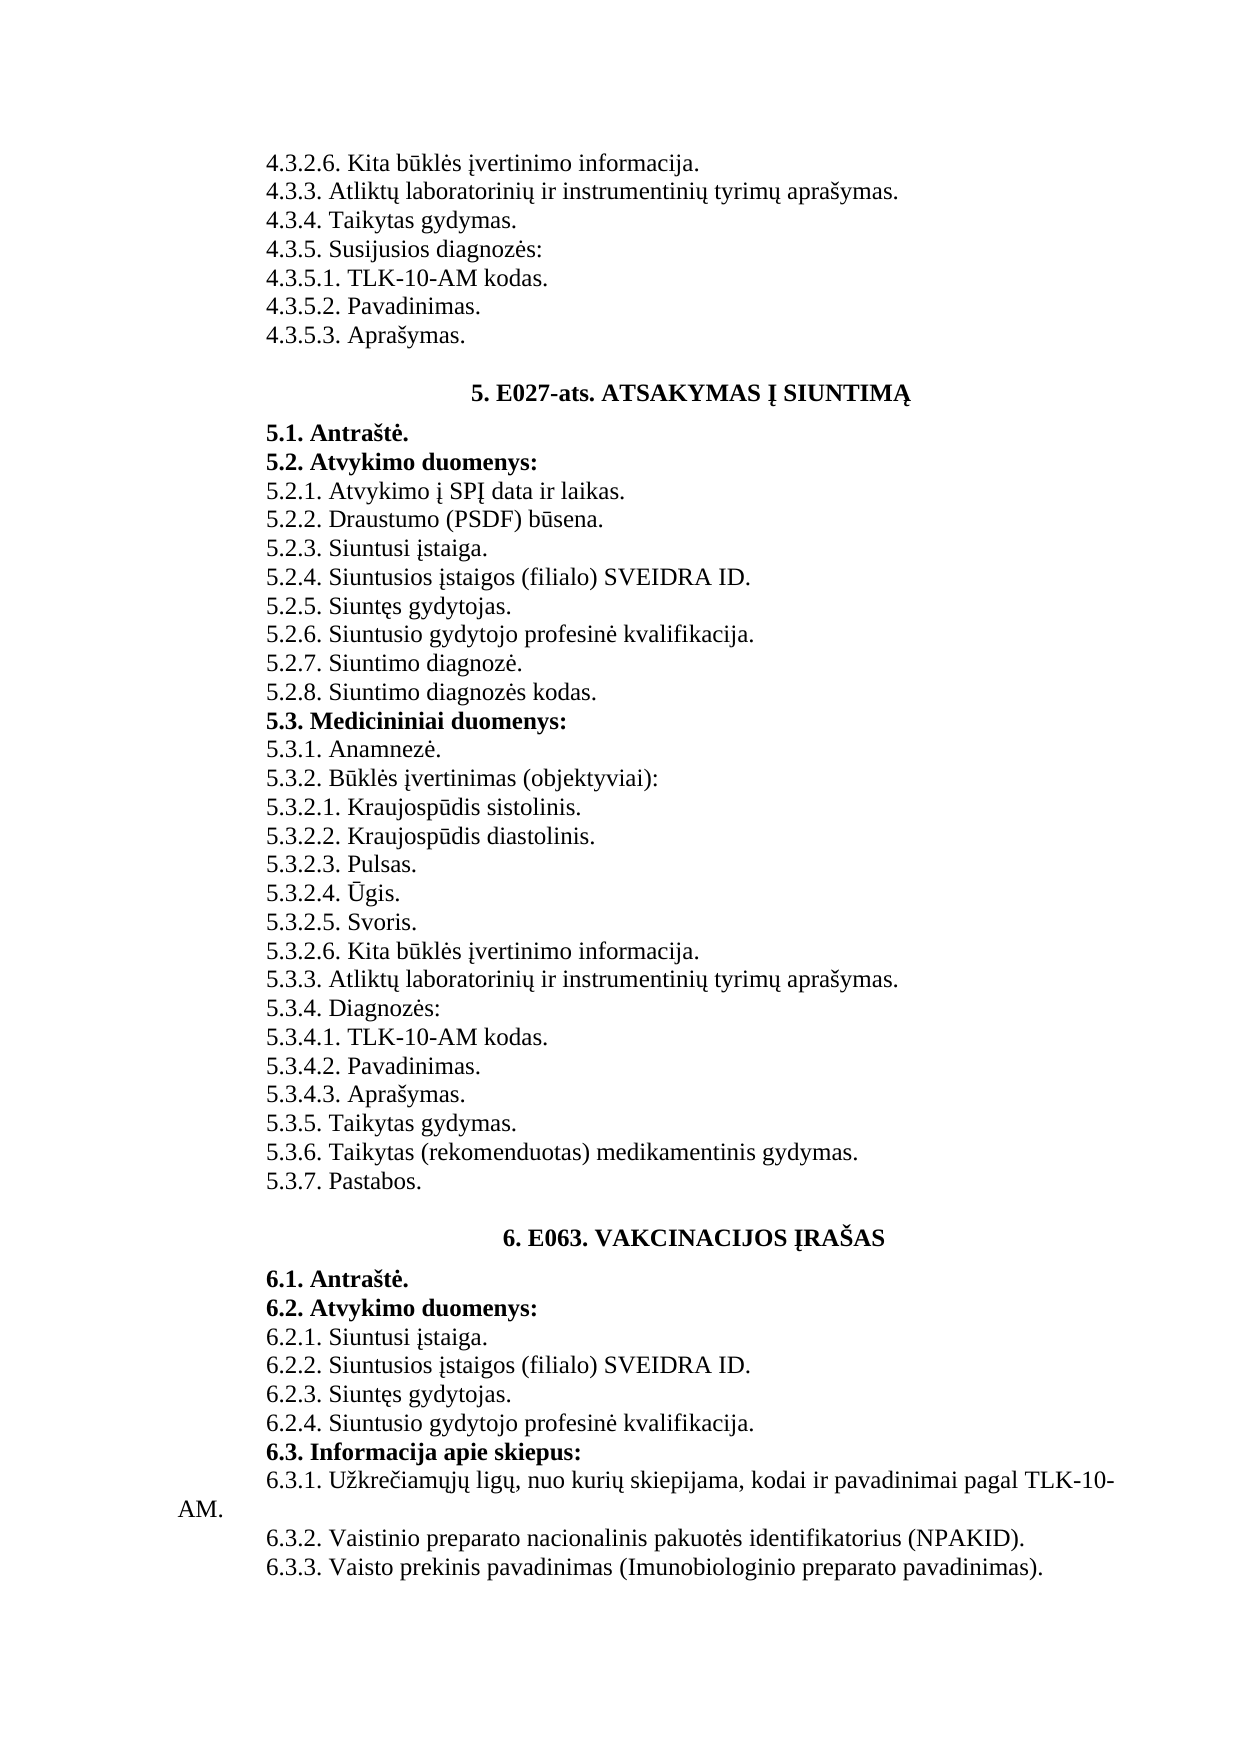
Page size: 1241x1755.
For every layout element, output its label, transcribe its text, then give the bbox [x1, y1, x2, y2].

text 6.2.4. Siuntusio gydytojo profesinė kvalifikacija. [177, 1408, 1122, 1437]
text 4.3.3. Atliktų laboratorinių ir instrumentinių tyrimų aprašymas. [177, 176, 1122, 205]
text 5.3.2.6. Kita būklės įvertinimo informacija. [177, 936, 1122, 964]
text 5.3.5. Taikytas gydymas. [177, 1108, 1122, 1137]
text 5.2.6. Siuntusio gydytojo profesinė kvalifikacija. [177, 619, 1122, 648]
text 4.3.5.1. TLK-10-AM kodas. [177, 263, 1122, 291]
text 5.2.8. Siuntimo diagnozės kodas. [177, 677, 1122, 706]
text 5.2.5. Siuntęs gydytojas. [177, 591, 1122, 619]
text 5.3.2.3. Pulsas. [177, 849, 1122, 878]
text 6.2.3. Siuntęs gydytojas. [177, 1379, 1122, 1408]
text 6.2. Atvykimo duomenys: [177, 1293, 1122, 1322]
text 5.3.2. Būklės įvertinimas (objektyviai): [177, 763, 1122, 792]
text 4.3.2.6. Kita būklės įvertinimo informacija. [177, 148, 1122, 176]
text 6.1. Antraštė. [177, 1264, 1122, 1293]
text 6.2.2. Siuntusios įstaigos (filialo) SVEIDRA ID. [177, 1350, 1122, 1379]
text 6.2.1. Siuntusi įstaiga. [177, 1322, 1122, 1350]
text 4.3.5.2. Pavadinimas. [177, 291, 1122, 320]
text 5.3. Medicininiai duomenys: [177, 706, 1122, 734]
text 5. E027-ats. ATSAKYMAS Į SIUNTIMĄ [177, 378, 1122, 406]
text 5.2.2. Draustumo (PSDF) būsena. [177, 504, 1122, 533]
text 5.3.7. Pastabos. [177, 1166, 1122, 1194]
text 4.3.4. Taikytas gydymas. [177, 205, 1122, 234]
text 6.3.3. Vaisto prekinis pavadinimas (Imunobiologinio preparato pavadinimas). [177, 1552, 1122, 1580]
text 5.3.2.2. Kraujospūdis diastolinis. [177, 821, 1122, 849]
text 5.2.7. Siuntimo diagnozė. [177, 648, 1122, 677]
text 5.3.3. Atliktų laboratorinių ir instrumentinių tyrimų aprašymas. [177, 964, 1122, 993]
text 6. E063. VAKCINACIJOS ĮRAŠAS [177, 1223, 1122, 1252]
text 5.2.4. Siuntusios įstaigos (filialo) SVEIDRA ID. [177, 562, 1122, 591]
text 6.3.2. Vaistinio preparato nacionalinis pakuotės identifikatorius (NPAKID). [177, 1523, 1122, 1552]
text 5.3.4.2. Pavadinimas. [177, 1051, 1122, 1079]
text 5.3.2.5. Svoris. [177, 907, 1122, 936]
text 4.3.5. Susijusios diagnozės: [177, 234, 1122, 263]
text 5.2. Atvykimo duomenys: [177, 447, 1122, 476]
text 5.3.4. Diagnozės: [177, 993, 1122, 1022]
text 5.3.4.1. TLK-10-AM kodas. [177, 1022, 1122, 1051]
text 5.2.1. Atvykimo į SPĮ data ir laikas. [177, 476, 1122, 504]
text 6.3. Informacija apie skiepus: [177, 1437, 1122, 1465]
text 5.3.2.1. Kraujospūdis sistolinis. [177, 792, 1122, 821]
text 5.1. Antraštė. [177, 418, 1122, 447]
text 5.3.4.3. Aprašymas. [177, 1079, 1122, 1108]
text 5.3.2.4. Ūgis. [177, 878, 1122, 907]
text 5.3.1. Anamnezė. [177, 734, 1122, 763]
text 5.2.3. Siuntusi įstaiga. [177, 533, 1122, 562]
text 4.3.5.3. Aprašymas. [177, 320, 1122, 349]
text 6.3.1. Užkrečiamųjų ligų, nuo kurių skiepijama, kodai ir pavadinimai pagal TLK-10-AM. [177, 1465, 1122, 1523]
text 5.3.6. Taikytas (rekomenduotas) medikamentinis gydymas. [177, 1137, 1122, 1166]
